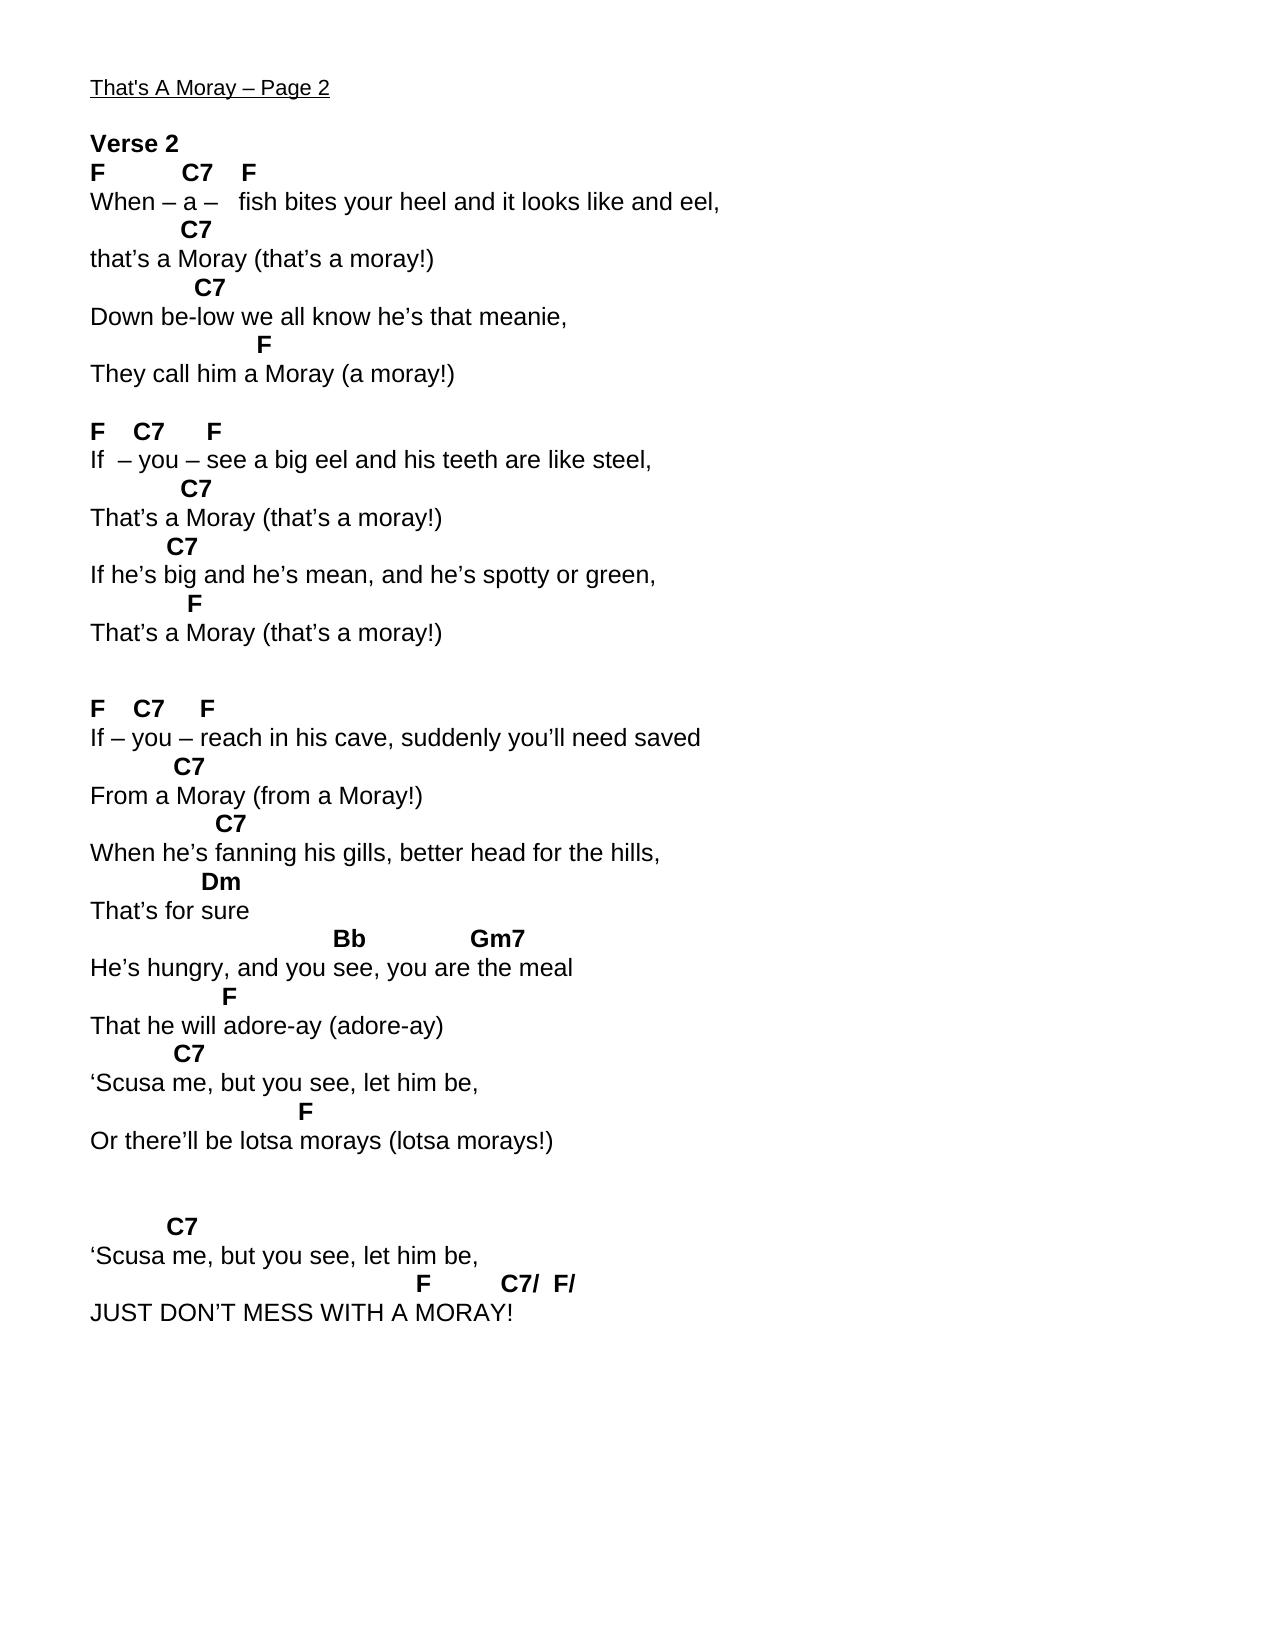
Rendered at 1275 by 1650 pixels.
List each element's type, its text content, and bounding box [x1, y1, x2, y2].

text F C7 F [90, 416, 1185, 445]
text JUST DON’T MESS WITH A MORAY! [90, 1298, 1185, 1327]
text C7 [90, 1039, 1185, 1068]
text C7 [90, 531, 1185, 560]
text F C7 F [90, 694, 1185, 723]
text They call him a Moray (a moray!) [90, 359, 1185, 388]
text Or there’ll be lotsa morays (lotsa morays!) [90, 1126, 1185, 1154]
text F C7/ F/ [90, 1269, 1185, 1298]
text Down be-low we all know he’s that meanie, [90, 301, 1185, 330]
text That’s a Moray (that’s a moray!) [90, 503, 1185, 531]
text If – you – see a big eel and his teeth are like steel, [90, 445, 1185, 474]
text that’s a Moray (that’s a moray!) [90, 244, 1185, 273]
text C7 [90, 474, 1185, 503]
text When – a – fish bites your heel and it looks like and eel, [90, 186, 1185, 215]
text Verse 2 [90, 129, 1185, 158]
text F [90, 330, 1185, 359]
text F C7 F [90, 158, 1185, 186]
text That he will adore-ay (adore-ay) [90, 1011, 1185, 1039]
text C7 [90, 809, 1185, 838]
text C7 [90, 215, 1185, 244]
text That's A Moray – Page 2 [90, 75, 1185, 100]
text F [90, 1097, 1185, 1126]
text ‘Scusa me, but you see, let him be, [90, 1068, 1185, 1097]
text When he’s fanning his gills, better head for the hills, [90, 838, 1185, 867]
text That’s for sure [90, 896, 1185, 924]
text ‘Scusa me, but you see, let him be, [90, 1241, 1185, 1269]
text That’s a Moray (that’s a moray!) [90, 618, 1185, 646]
text C7 [90, 1212, 1185, 1241]
text From a Moray (from a Moray!) [90, 781, 1185, 809]
text Dm [90, 867, 1185, 896]
text F [90, 982, 1185, 1011]
text Bb Gm7 [90, 924, 1185, 953]
text He’s hungry, and you see, you are the meal [90, 953, 1185, 982]
text C7 [90, 273, 1185, 301]
text If he’s big and he’s mean, and he’s spotty or green, [90, 560, 1185, 589]
text F [90, 589, 1185, 618]
text If – you – reach in his cave, suddenly you’ll need saved [90, 723, 1185, 752]
text C7 [90, 752, 1185, 781]
